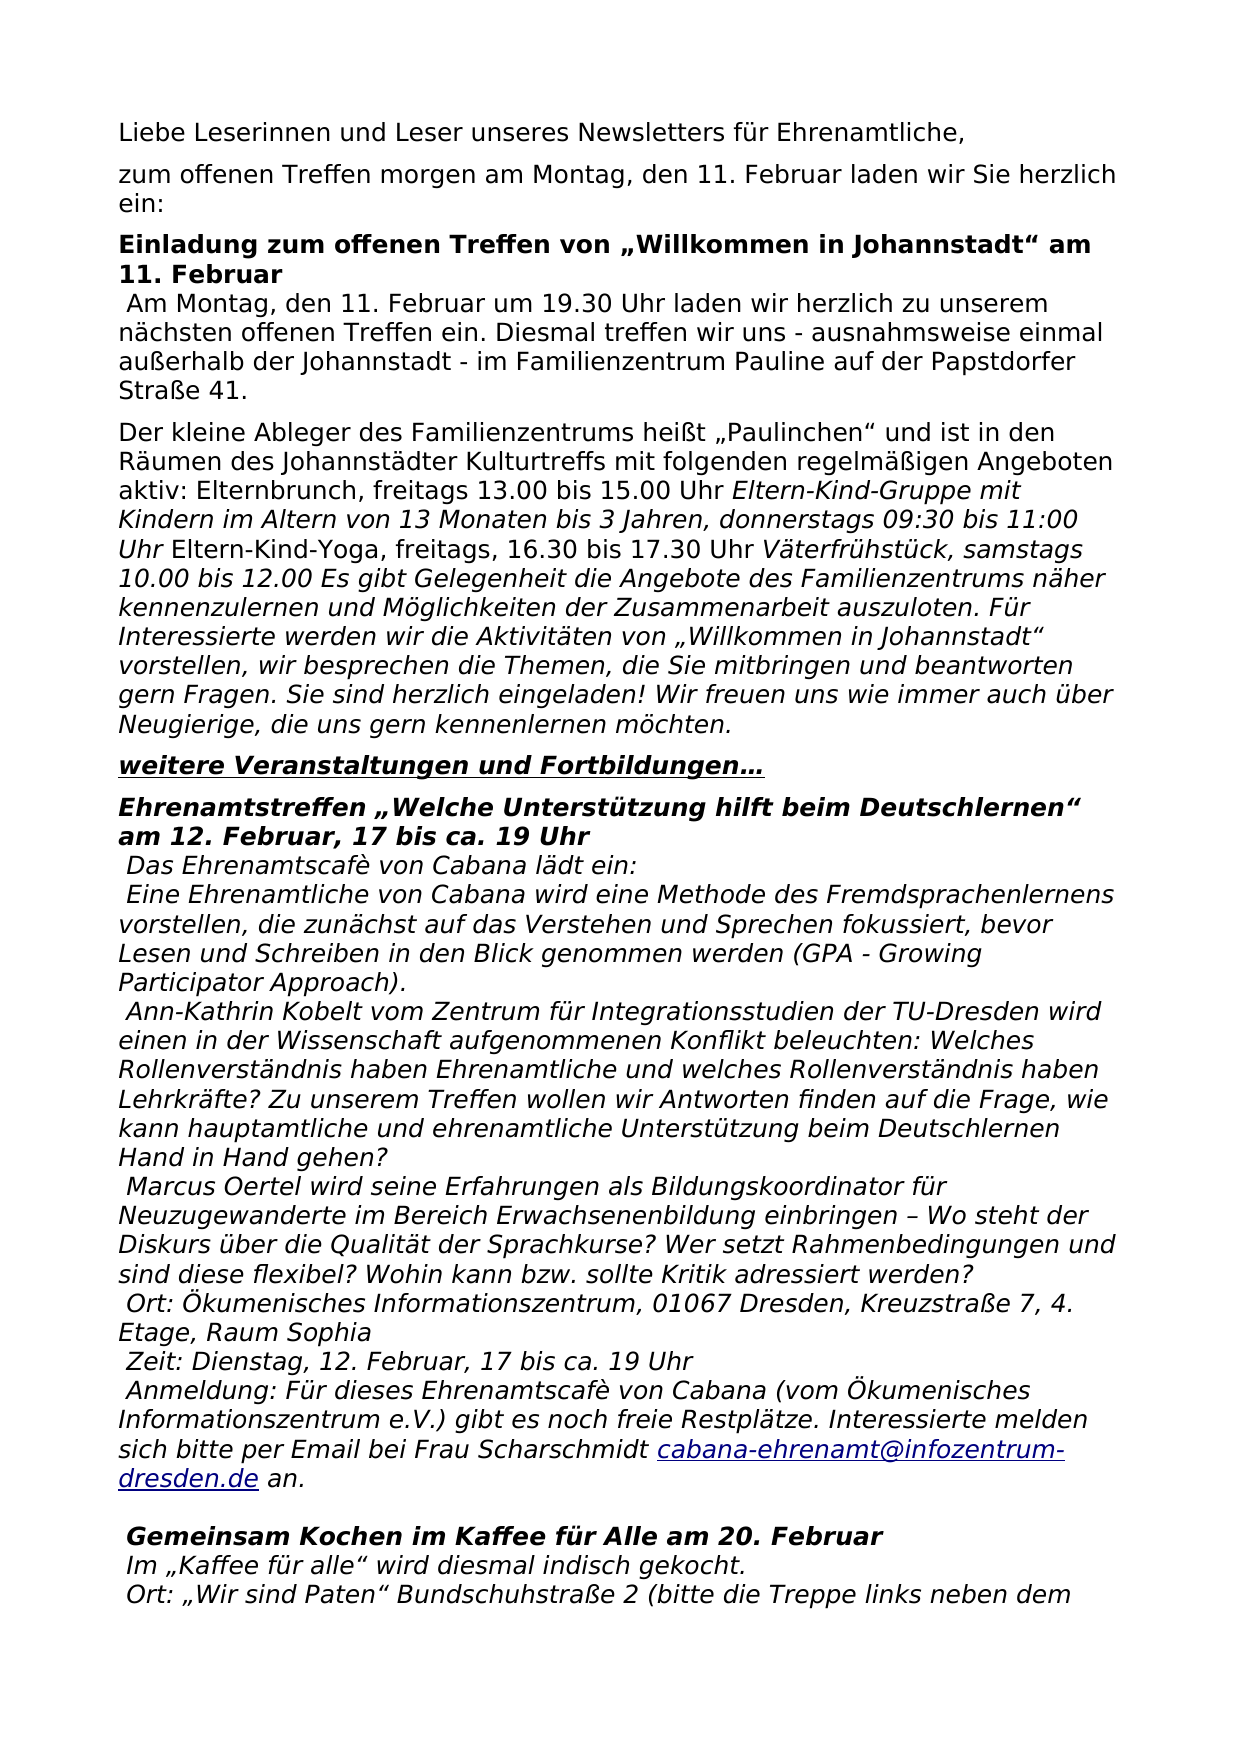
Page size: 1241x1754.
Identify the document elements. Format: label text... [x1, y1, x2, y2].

text Einladung zum offenen Treffen von „Willkommen in Johannstadt“ am 11. Februar Am Montag, den 11. Februar um 19.30 Uhr laden wir herzlich zu unserem nächsten offenen Treffen ein. Diesmal treffen wir uns - ausnahmsweise einmal außerhalb der Johannstadt - im Familienzentrum Pauline auf der Papstdorfer Straße 41. [118, 231, 1122, 406]
text zum offenen Treffen morgen am Montag, den 11. Februar laden wir Sie herzlich ein: [118, 160, 1122, 218]
text weitere Veranstaltungen und Fortbildungen… [118, 751, 1122, 781]
text Der kleine Ableger des Familienzentrums heißt „Paulinchen“ und ist in den Räumen des Johannstädter Kulturtreffs mit folgenden regelmäßigen Angeboten aktiv: Elternbrunch, freitags 13.00 bis 15.00 Uhr Eltern-Kind-Gruppe mit Kindern im Altern von 13 Monaten bis 3 Jahren, donnerstags 09:30 bis 11:00 Uhr Eltern-Kind-Yoga, freitags, 16.30 bis 17.30 Uhr Väterfrühstück, samstags 10.00 bis 12.00 Es gibt Gelegenheit die Angebote des Familienzentrums näher kennenzulernen und Möglichkeiten der Zusammenarbeit auszuloten. Für Interessierte werden wir die Aktivitäten von „Willkommen in Johannstadt“ vorstellen, wir besprechen die Themen, die Sie mitbringen und beantworten gern Fragen. Sie sind herzlich eingeladen! Wir freuen uns wie immer auch über Neugierige, die uns gern kennenlernen möchten. [118, 418, 1122, 739]
text Ehrenamtstreffen „Welche Unterstützung hilft beim Deutschlernen“ am 12. Februar, 17 bis ca. 19 Uhr Das Ehrenamtscafè von Cabana lädt ein: Eine Ehrenamtliche von Cabana wird eine Methode des Fremdsprachenlernens vorstellen, die zunächst auf das Verstehen und Sprechen fokussiert, bevor Lesen und Schreiben in den Blick genommen werden (GPA - Growing Participator Approach). Ann-Kathrin Kobelt vom Zentrum für Integrationsstudien der TU-Dresden wird einen in der Wissenschaft aufgenommenen Konflikt beleuchten: Welches Rollenverständnis haben Ehrenamtliche und welches Rollenverständnis haben Lehrkräfte? Zu unserem Treffen wollen wir Antworten finden auf die Frage, wie kann hauptamtliche und ehrenamtliche Unterstützung beim Deutschlernen Hand in Hand gehen? Marcus Oertel wird seine Erfahrungen als Bildungskoordinator für Neuzugewanderte im Bereich Erwachsenenbildung einbringen – Wo steht der Diskurs über die Qualität der Sprachkurse? Wer setzt Rahmenbedingungen und sind diese flexibel? Wohin kann bzw. sollte Kritik adressiert werden? Ort: Ökumenisches Informationszentrum, 01067 Dresden, Kreuzstraße 7, 4. Etage, Raum Sophia Zeit: Dienstag, 12. Februar, 17 bis ca. 19 Uhr Anmeldung: Für dieses Ehrenamtscafè von Cabana (vom Ökumenisches Informationszentrum e.V.) gibt es noch freie Restplätze. Interessierte melden sich bitte per Email bei Frau Scharschmidt cabana-ehrenamt@infozentrum-dresden.de an. Gemeinsam Kochen im Kaffee für Alle am 20. Februar Im „Kaffee für alle“ wird diesmal indisch gekocht. Ort: „Wir sind Paten“ Bundschuhstraße 2 (bitte die Treppe links neben dem [118, 793, 1122, 1610]
text Liebe Leserinnen und Leser unseres Newsletters für Ehrenamtliche, [118, 118, 1122, 147]
